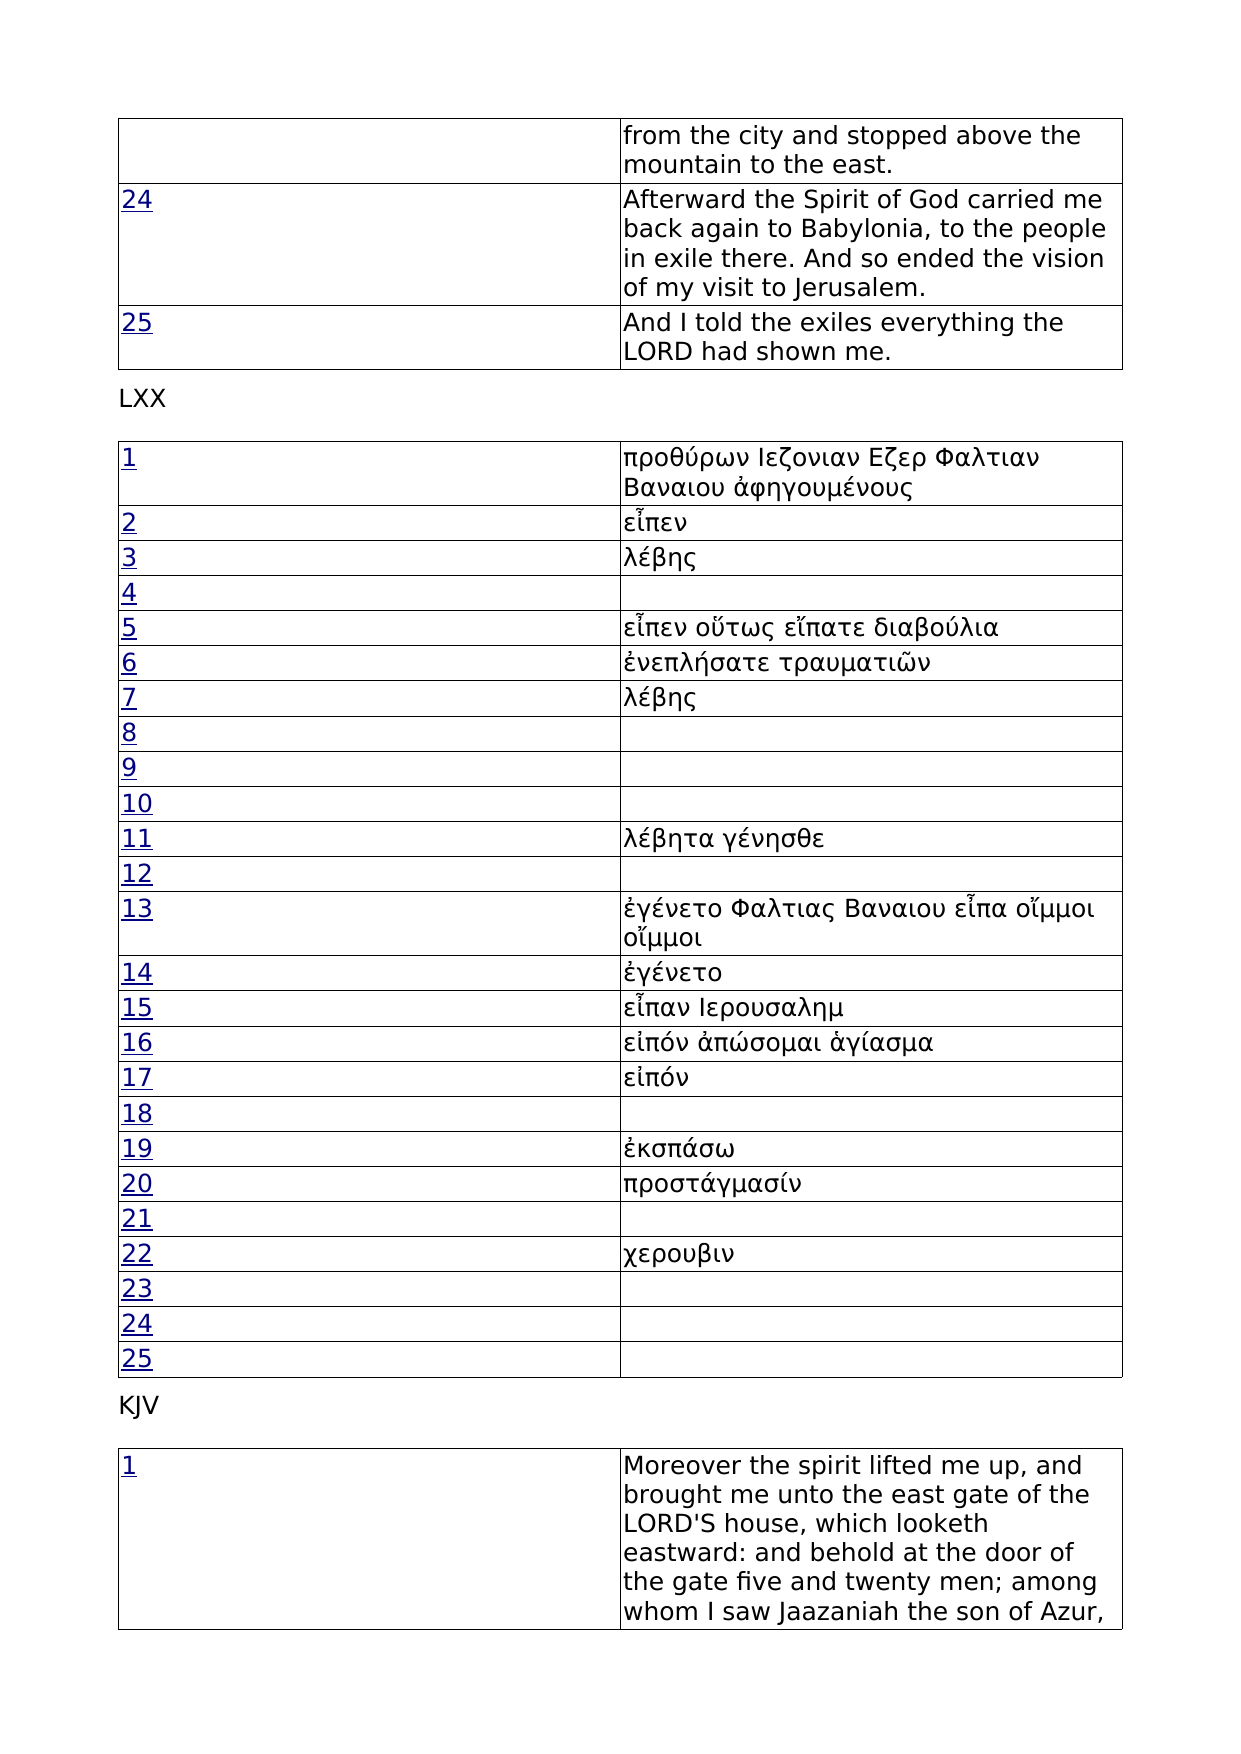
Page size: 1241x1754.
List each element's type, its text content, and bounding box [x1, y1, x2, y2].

table_cell λέβης [621, 541, 1122, 575]
table_cell 16 [119, 1027, 620, 1061]
table_cell ἐκσπάσω [621, 1132, 1122, 1166]
table_cell 25 [119, 1342, 620, 1377]
table_cell 11 [119, 822, 620, 856]
table_cell 24 [119, 1307, 620, 1341]
table_header Moreover the spirit lifted me up, and brought me unto the east gate of the LORD'S house, which looketh eastward: and behold at the door of the gate five and twenty men; among whom I saw Jaazaniah the son of Azur, [621, 1449, 1122, 1629]
table_cell [621, 857, 1122, 891]
text LXX [118, 384, 1122, 413]
table_cell [621, 752, 1122, 786]
table_header 1 [119, 442, 620, 505]
table_cell ἐνεπλήσατε τραυματιῶν [621, 646, 1122, 680]
table_cell 4 [119, 576, 620, 610]
table_cell from the city and stopped above the mountain to the east. [621, 119, 1122, 182]
table_cell And I told the exiles everything the LORD had shown me. [621, 306, 1122, 369]
table_cell [621, 576, 1122, 610]
table_cell 25 [119, 306, 620, 369]
table_cell 7 [119, 681, 620, 716]
table_cell 19 [119, 1132, 620, 1166]
table_cell 8 [119, 717, 620, 751]
table_cell 17 [119, 1062, 620, 1096]
table_cell [621, 1272, 1122, 1306]
table_cell 21 [119, 1202, 620, 1236]
table_cell 5 [119, 611, 620, 645]
table_cell [621, 1307, 1122, 1341]
table_cell εἶπεν οὕτως εἴπατε διαβούλια [621, 611, 1122, 645]
table_cell εἶπαν Ιερουσαλημ [621, 991, 1122, 1026]
table_cell [621, 787, 1122, 821]
table_cell [621, 1202, 1122, 1236]
table_cell [119, 119, 620, 182]
table_cell 13 [119, 892, 620, 955]
table_cell εἶπεν [621, 506, 1122, 540]
table_cell 22 [119, 1237, 620, 1271]
table_cell [621, 1097, 1122, 1131]
table_cell 23 [119, 1272, 620, 1306]
table_cell 14 [119, 956, 620, 990]
table_cell 6 [119, 646, 620, 680]
table_cell λέβης [621, 681, 1122, 716]
text KJV [118, 1391, 1122, 1421]
table_cell εἰπόν ἀπώσομαι ἁγίασμα [621, 1027, 1122, 1061]
table_cell 3 [119, 541, 620, 575]
table_cell 12 [119, 857, 620, 891]
table_cell ἐγένετο Φαλτιας Βαναιου εἶπα οἴμμοι οἴμμοι [621, 892, 1122, 955]
table_cell εἰπόν [621, 1062, 1122, 1096]
table_cell [621, 1342, 1122, 1377]
table_cell 9 [119, 752, 620, 786]
table_cell προστάγμασίν [621, 1167, 1122, 1201]
table_cell λέβητα γένησθε [621, 822, 1122, 856]
table_header προθύρων Ιεζονιαν Εζερ Φαλτιαν Βαναιου ἀφηγουμένους [621, 442, 1122, 505]
table_cell χερουβιν [621, 1237, 1122, 1271]
table_header 1 [119, 1449, 620, 1629]
table_cell 10 [119, 787, 620, 821]
table_cell 2 [119, 506, 620, 540]
table_cell Afterward the Spirit of God carried me back again to Babylonia, to the people in exile there. And so ended the vision of my visit to Jerusalem. [621, 184, 1122, 305]
table_cell 15 [119, 991, 620, 1026]
table_cell 24 [119, 184, 620, 305]
table_cell [621, 717, 1122, 751]
table_cell 18 [119, 1097, 620, 1131]
table_cell ἐγένετο [621, 956, 1122, 990]
table_cell 20 [119, 1167, 620, 1201]
